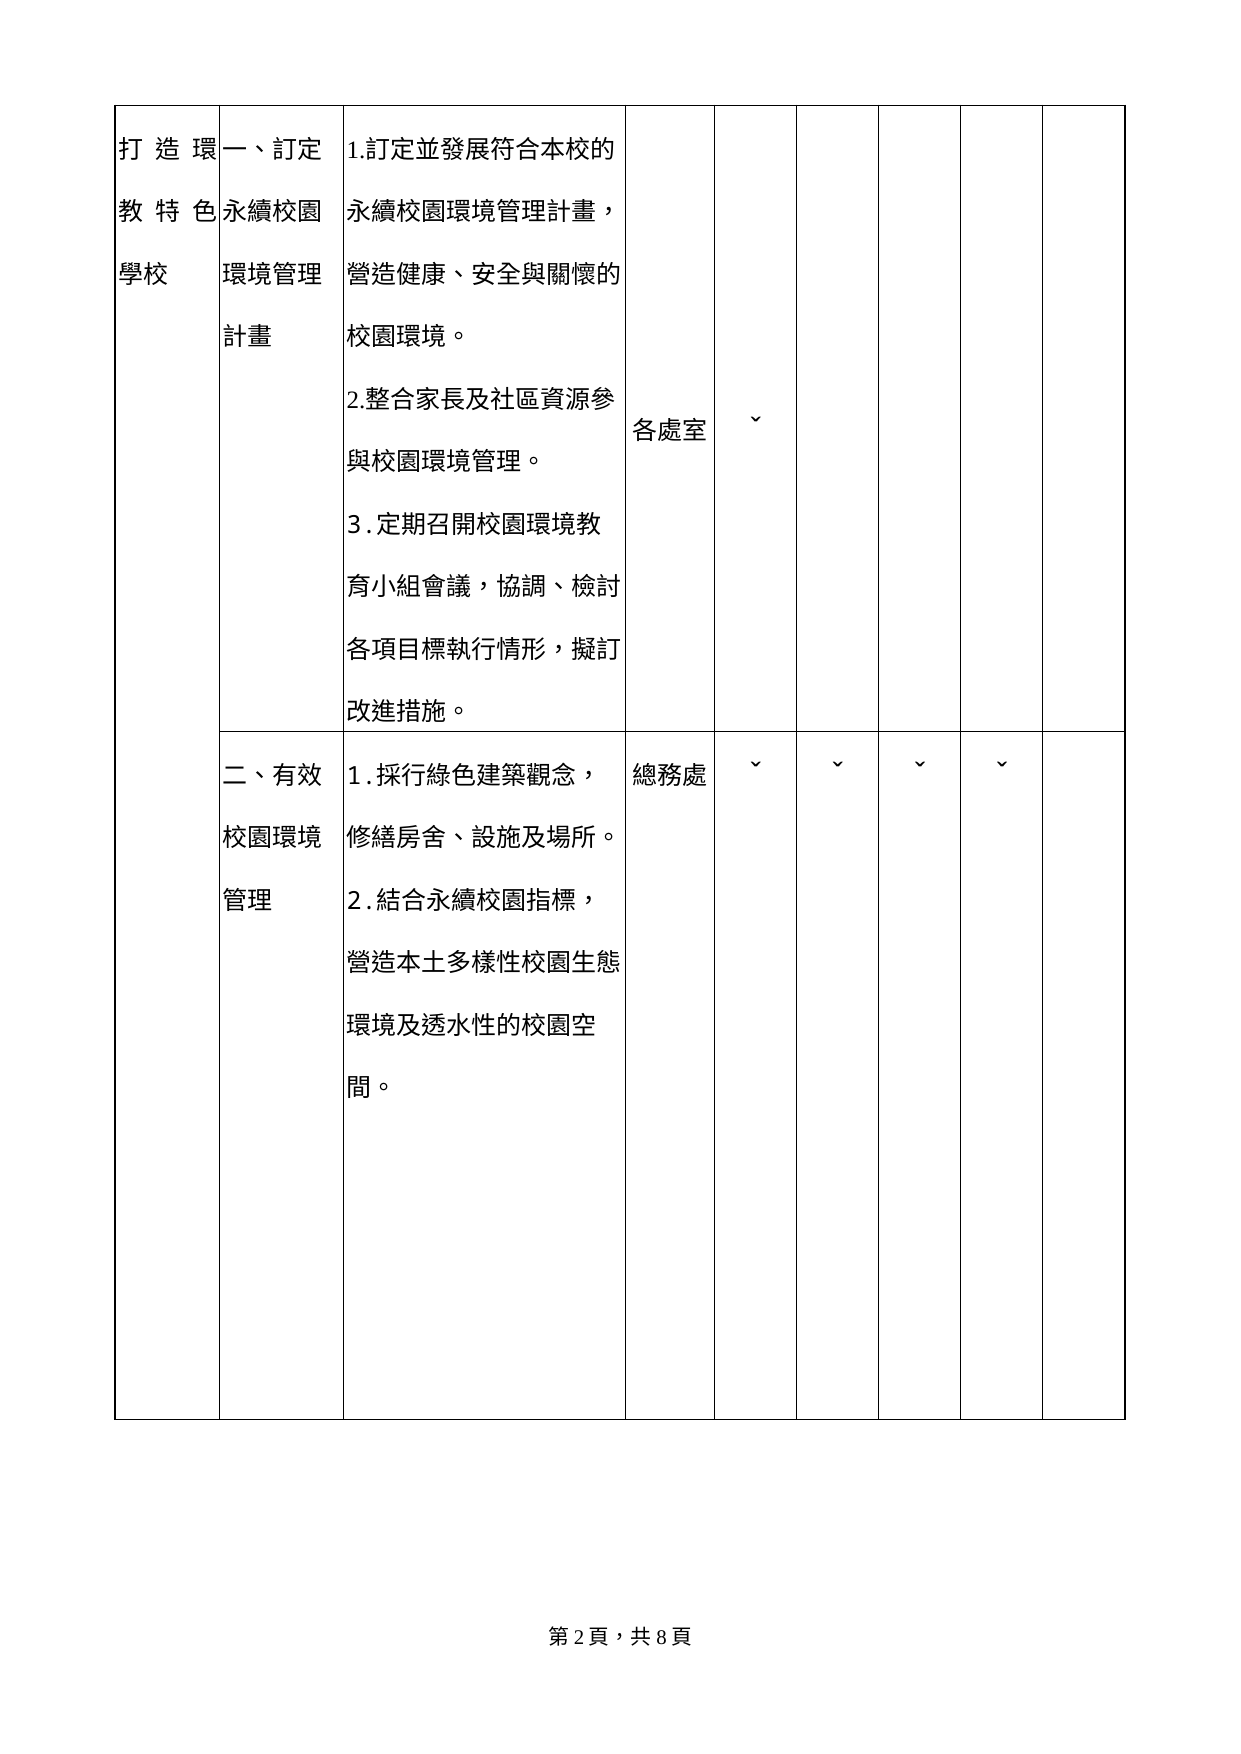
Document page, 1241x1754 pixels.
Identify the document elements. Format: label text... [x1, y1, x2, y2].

table_cell [1043, 732, 1124, 1419]
table_cell ˇ [797, 732, 878, 1419]
table_cell ˇ [715, 106, 796, 731]
table_cell ˇ [961, 732, 1042, 1419]
table_cell 各處室 [626, 106, 714, 731]
table_cell 一、訂定永續校園環境管理計畫 [220, 106, 343, 731]
table_cell 二、有效校園環境管理 [220, 732, 343, 1419]
table_cell [797, 106, 878, 731]
table_cell [1043, 106, 1124, 731]
table_cell ˇ [715, 732, 796, 1419]
table_cell 總務處 [626, 732, 714, 1419]
table_cell 1.採行綠色建築觀念，修繕房舍、設施及場所。 2.結合永續校園指標，營造本土多樣性校園生態環境及透水性的校園空間。 [344, 732, 625, 1419]
table_cell 打造環教特色學校 [116, 106, 219, 1419]
table_cell ˇ [879, 732, 960, 1419]
table_cell [879, 106, 960, 731]
table_cell [961, 106, 1042, 731]
table_cell 1.訂定並發展符合本校的永續校園環境管理計畫，營造健康、安全與關懷的校園環境。 2.整合家長及社區資源參與校園環境管理。 3.定期召開校園環境教育小組會議，協調、檢討各項目標執行情形，擬訂改進措施。 [344, 106, 625, 731]
